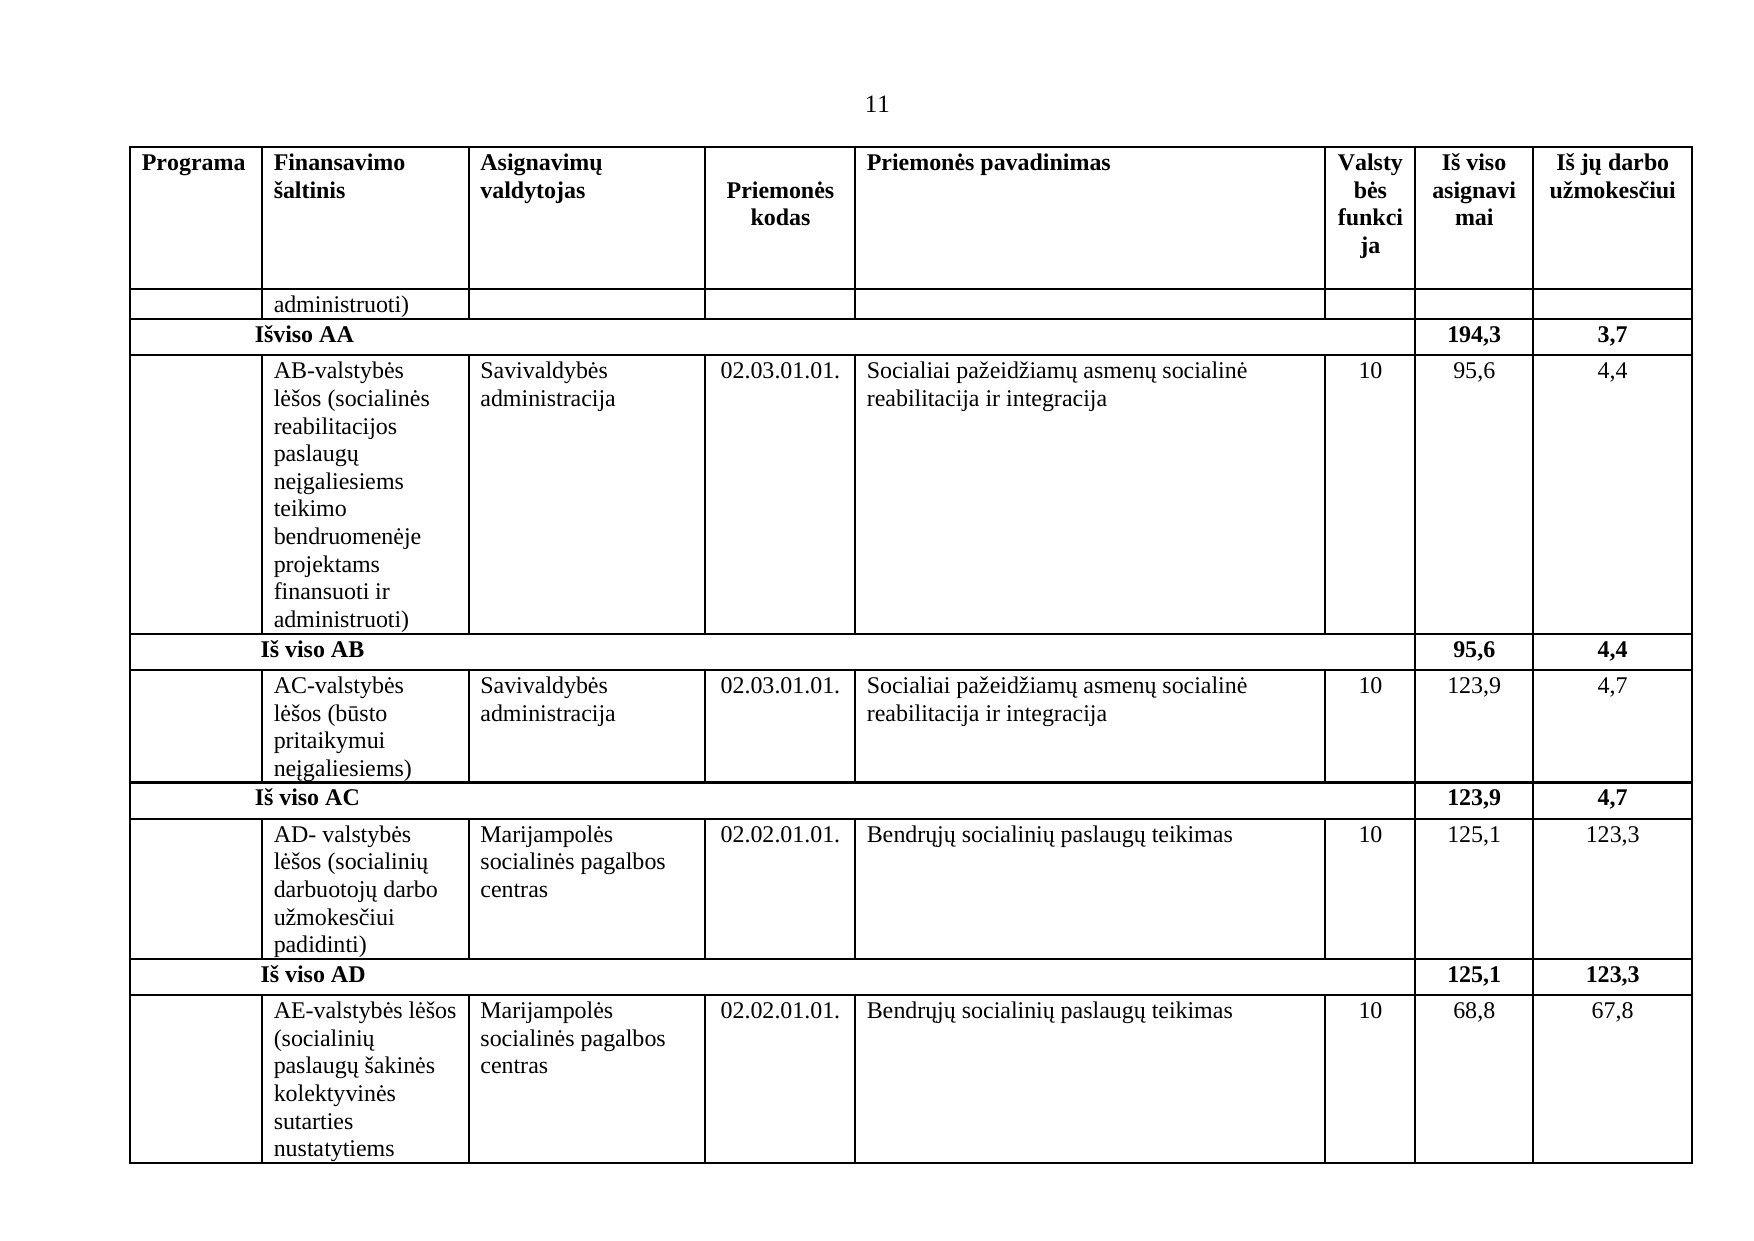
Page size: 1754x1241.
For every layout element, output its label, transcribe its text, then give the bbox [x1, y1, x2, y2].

table_cell [131, 259, 261, 288]
table_cell AC-valstybės lėšos (būsto pritaikymui neįgaliesiems) [263, 671, 468, 781]
table_cell 68,8 [1416, 996, 1532, 1162]
table_cell AD- valstybės lėšos (socialinių darbuotojų darbo užmokesčiui padidinti) [263, 820, 468, 958]
table_header Programa [131, 148, 261, 259]
table_cell 02.03.01.01. [706, 356, 854, 632]
table_cell Iš viso AD [131, 960, 1414, 994]
table_cell [1416, 290, 1532, 318]
table_cell 4,7 [1534, 784, 1691, 818]
table_cell [131, 671, 261, 781]
table_cell 10 [1326, 671, 1414, 781]
table_header Iš jų darbo užmokesčiui [1534, 148, 1691, 288]
table_cell 123,3 [1534, 960, 1691, 994]
table_cell 123,9 [1416, 671, 1532, 781]
table_cell 125,1 [1416, 820, 1532, 958]
table_cell 4,4 [1534, 356, 1691, 632]
table_cell [131, 996, 261, 1162]
table_cell [856, 290, 1324, 318]
table_cell AE-valstybės lėšos (socialinių paslaugų šakinės kolektyvinės sutarties nustatytiems [263, 996, 468, 1162]
table_cell [263, 259, 468, 288]
table_cell 123,3 [1534, 820, 1691, 958]
table_header Asignavimų valdytojas [470, 148, 704, 259]
table_cell Socialiai pažeidžiamų asmenų socialinė reabilitacija ir integracija [856, 356, 1324, 632]
table_header Iš viso asignavimai [1416, 148, 1532, 288]
table_cell [706, 259, 854, 288]
table_cell Išviso AA [131, 320, 1414, 354]
table_header Finansavimo šaltinis [263, 148, 468, 259]
table_cell [1326, 259, 1414, 288]
table_cell [131, 290, 261, 318]
table_cell 02.02.01.01. [706, 820, 854, 958]
table_cell 67,8 [1534, 996, 1691, 1162]
table_cell [470, 290, 704, 318]
table_cell [706, 290, 854, 318]
table_cell 02.03.01.01. [706, 671, 854, 781]
table_header Priemonės kodas [706, 148, 854, 259]
table_cell Iš viso AC [131, 784, 1414, 818]
table_cell Iš viso AB [131, 635, 1414, 669]
table_cell 95,6 [1416, 635, 1532, 669]
table_cell 3,7 [1534, 320, 1691, 354]
table_cell [131, 356, 261, 632]
table_cell [1534, 290, 1691, 318]
table_cell [131, 820, 261, 958]
table_cell [1326, 290, 1414, 318]
table_cell Bendrųjų socialinių paslaugų teikimas [856, 996, 1324, 1162]
table_cell 10 [1326, 820, 1414, 958]
table_cell [470, 259, 704, 288]
table_cell 123,9 [1416, 784, 1532, 818]
table_cell 95,6 [1416, 356, 1532, 632]
table_cell Marijampolės socialinės pagalbos centras [470, 820, 704, 958]
table_cell 125,1 [1416, 960, 1532, 994]
table_cell AB-valstybės lėšos (socialinės reabilitacijos paslaugų neįgaliesiems teikimo bendruomenėje projektams finansuoti ir administruoti) [263, 356, 468, 632]
table_header Valstybės funkcija [1326, 148, 1414, 259]
table_cell 4,7 [1534, 671, 1691, 781]
table_cell 194,3 [1416, 320, 1532, 354]
table_cell 10 [1326, 356, 1414, 632]
table_cell Savivaldybės administracija [470, 671, 704, 781]
table_cell [856, 259, 1324, 288]
table_cell Socialiai pažeidžiamų asmenų socialinė reabilitacija ir integracija [856, 671, 1324, 781]
table_cell administruoti) [263, 290, 468, 318]
table_cell Bendrųjų socialinių paslaugų teikimas [856, 820, 1324, 958]
table_cell 10 [1326, 996, 1414, 1162]
table_cell 4,4 [1534, 635, 1691, 669]
table_header Priemonės pavadinimas [856, 148, 1324, 259]
table_cell Savivaldybės administracija [470, 356, 704, 632]
table_cell 02.02.01.01. [706, 996, 854, 1162]
table_cell Marijampolės socialinės pagalbos centras [470, 996, 704, 1162]
